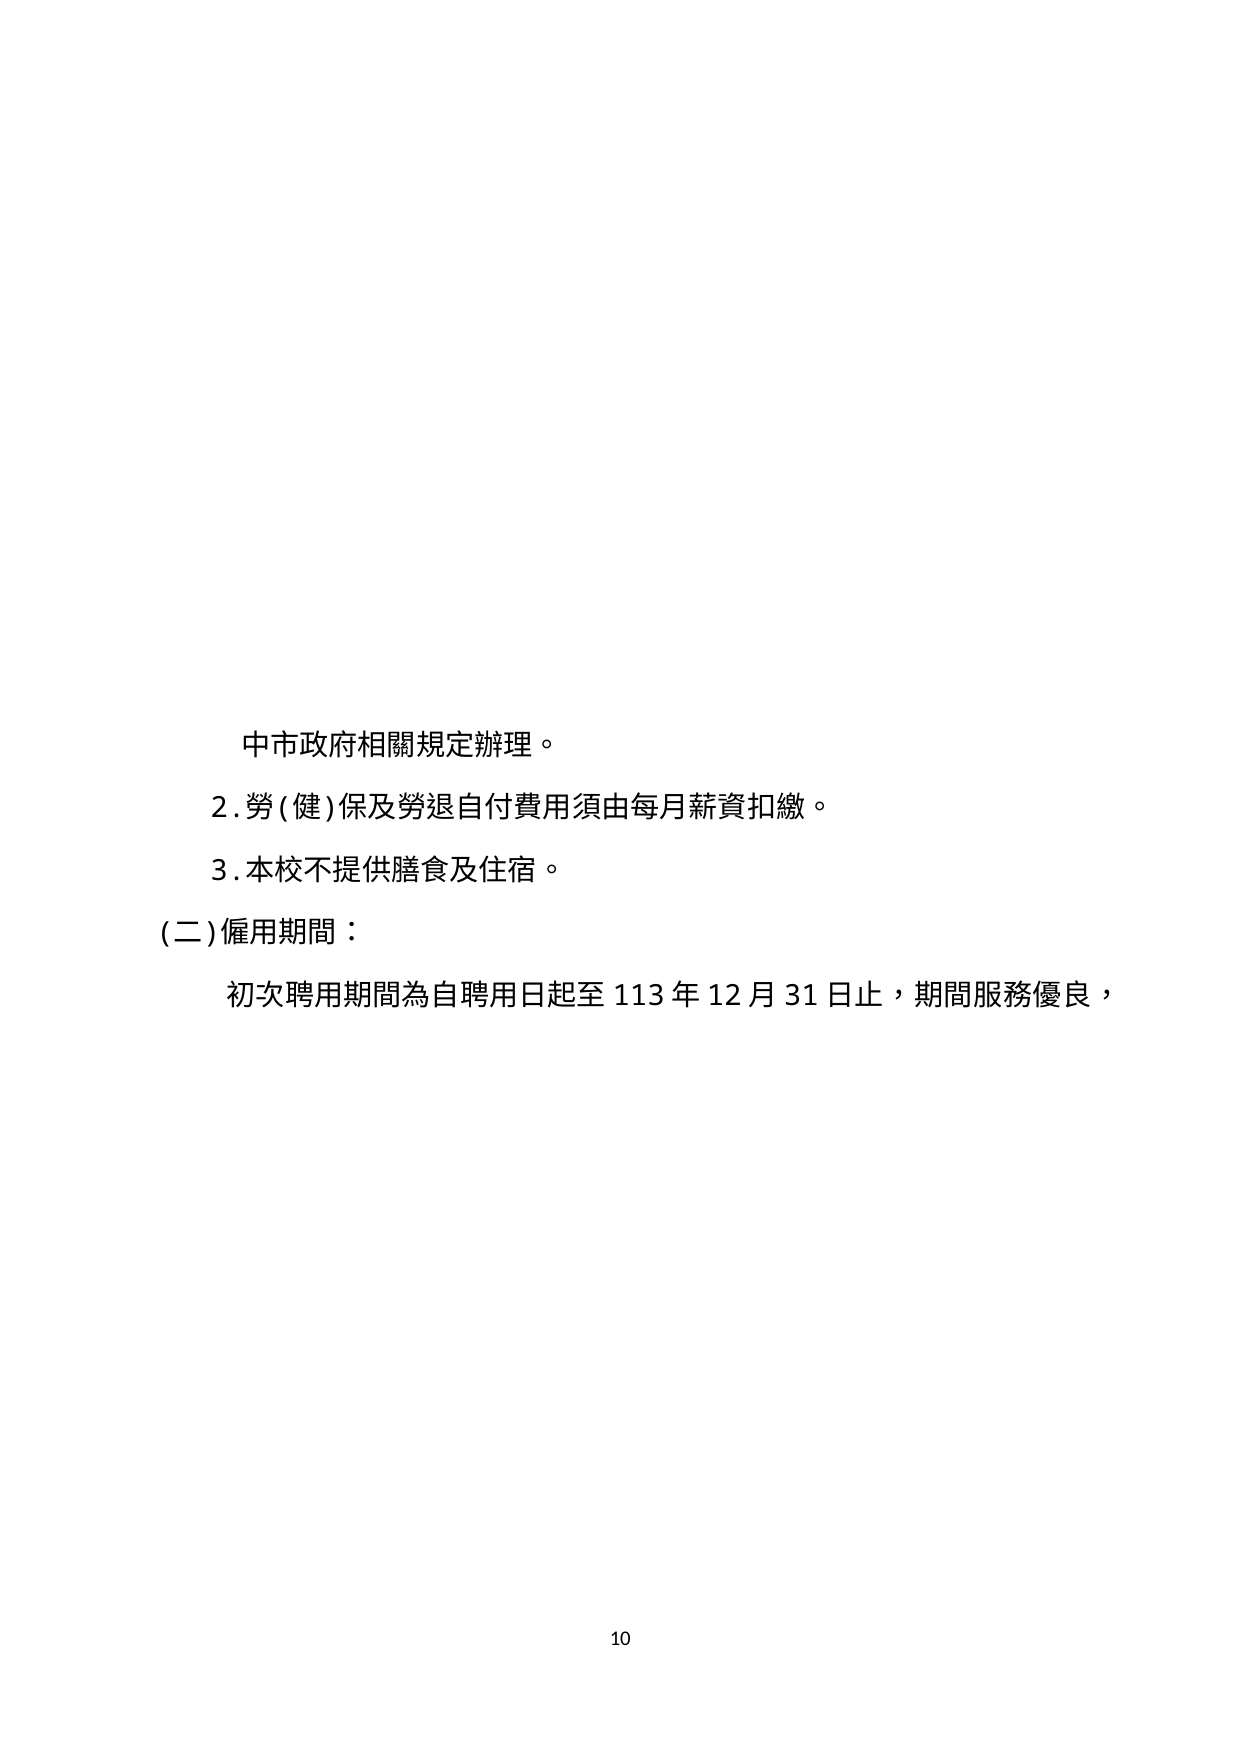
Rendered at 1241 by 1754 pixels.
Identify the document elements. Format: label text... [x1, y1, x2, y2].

text 初次聘用期間為自聘用日起至113年12月31日止，期間服務優良，得視本校需求續聘之，續聘為一年一聘。(如臺中市政府另有規定者，從其規定；如因經費不足，在必要情況下，本校得提前終止契約） [117, 951, 1092, 1013]
text (二)僱用期間： [103, 888, 1092, 951]
text 2.勞(健)保及勞退自付費用須由每月薪資扣繳。 [210, 763, 1092, 826]
text 3.本校不提供膳食及住宿。 [210, 826, 1092, 888]
text 中市政府相關規定辦理。 [210, 701, 1092, 763]
